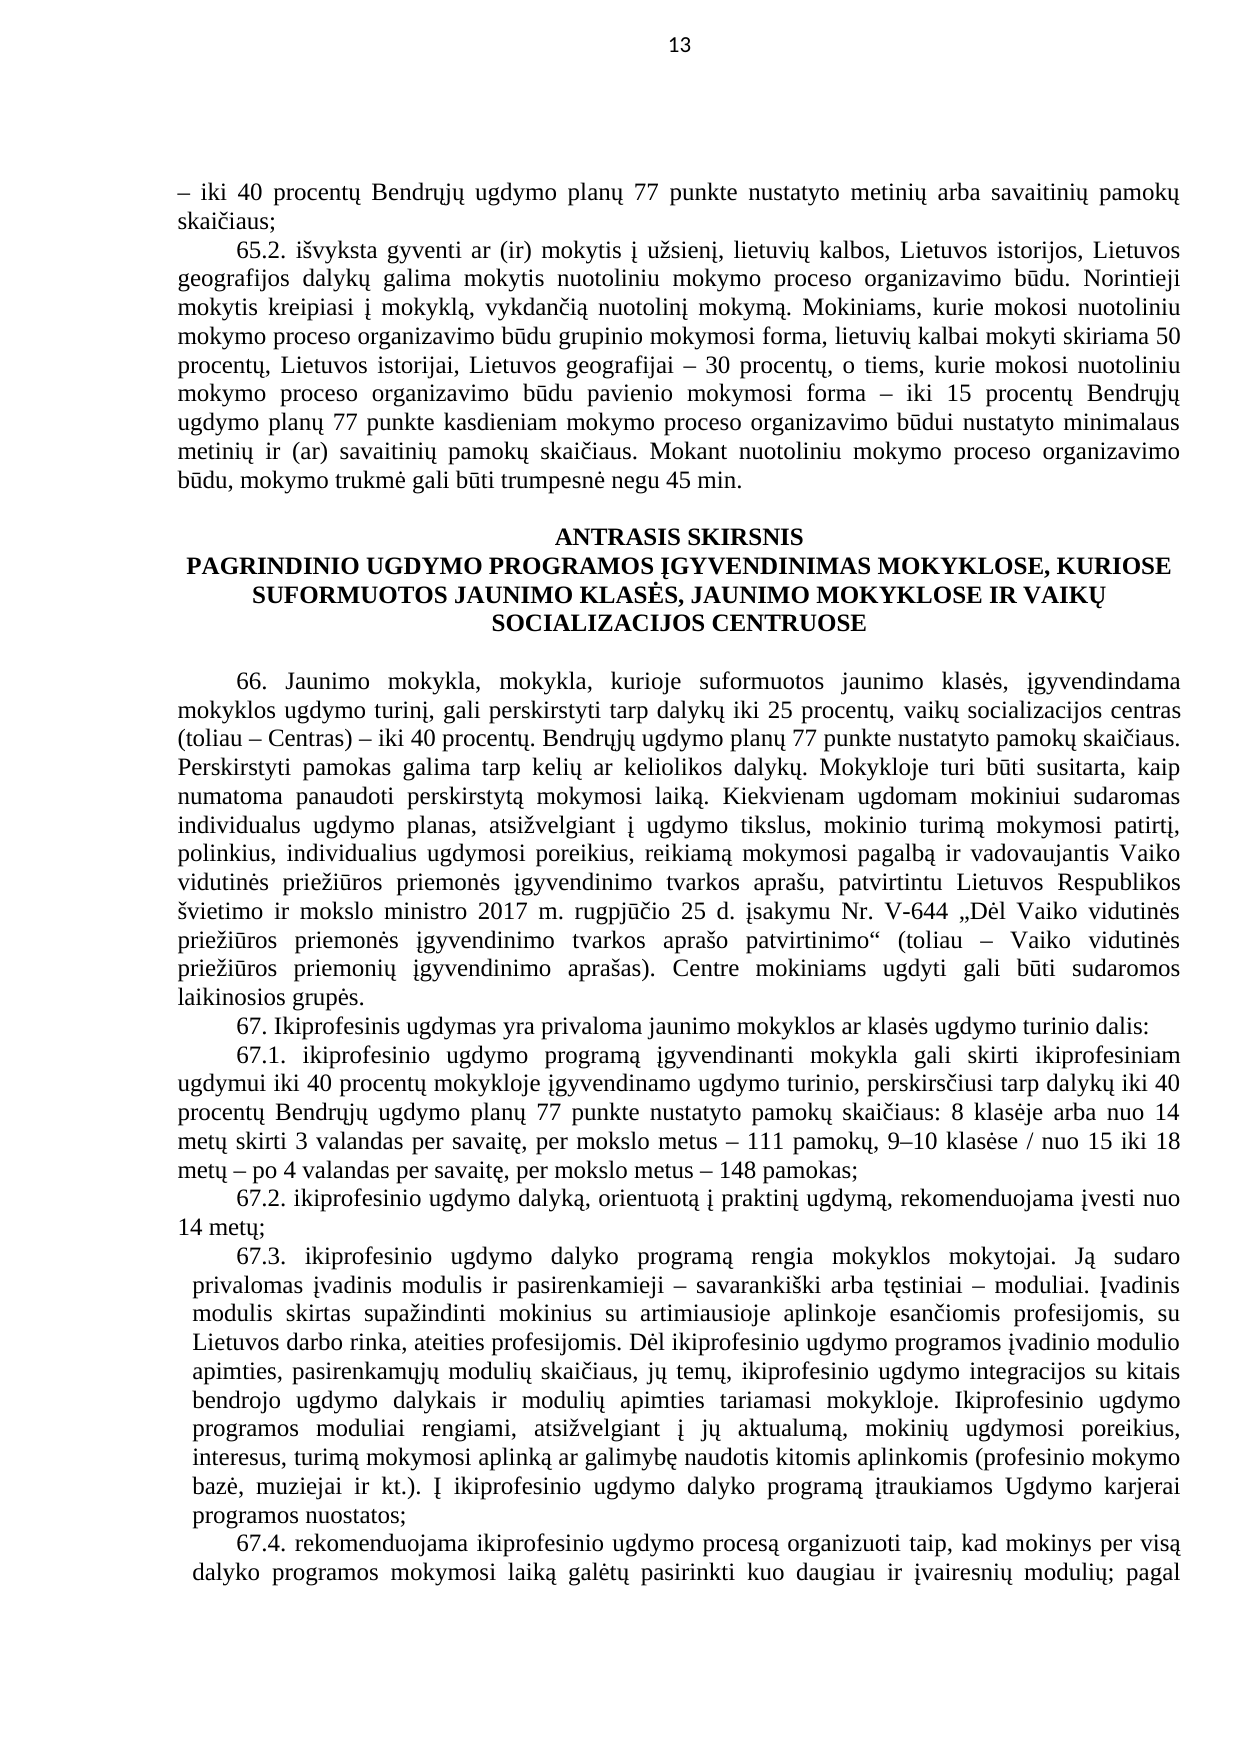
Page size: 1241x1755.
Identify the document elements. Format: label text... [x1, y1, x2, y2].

text 66. Jaunimo mokykla, mokykla, kurioje suformuotos jaunimo klasės, įgyvendindama mokyklos ugdymo turinį, gali perskirstyti tarp dalykų iki 25 procentų, vaikų socializacijos centras (toliau – Centras) – iki 40 procentų. Bendrųjų ugdymo planų 77 punkte nustatyto pamokų skaičiaus. Perskirstyti pamokas galima tarp kelių ar keliolikos dalykų. Mokykloje turi būti susitarta, kaip numatoma panaudoti perskirstytą mokymosi laiką. Kiekvienam ugdomam mokiniui sudaromas individualus ugdymo planas, atsižvelgiant į ugdymo tikslus, mokinio turimą mokymosi patirtį, polinkius, individualius ugdymosi poreikius, reikiamą mokymosi pagalbą ir vadovaujantis Vaiko vidutinės priežiūros priemonės įgyvendinimo tvarkos aprašu, patvirtintu Lietuvos Respublikos švietimo ir mokslo ministro 2017 m. rugpjūčio 25 d. įsakymu Nr. V-644 „Dėl Vaiko vidutinės priežiūros priemonės įgyvendinimo tvarkos aprašo patvirtinimo“ (toliau – Vaiko vidutinės priežiūros priemonių įgyvendinimo aprašas). Centre mokiniams ugdyti gali būti sudaromos laikinosios grupės. [177, 666, 1181, 1011]
text 67.2. ikiprofesinio ugdymo dalyką, orientuotą į praktinį ugdymą, rekomenduojama įvesti nuo 14 metų; [177, 1183, 1181, 1241]
text – iki 40 procentų Bendrųjų ugdymo planų 77 punkte nustatyto metinių arba savaitinių pamokų skaičiaus; [177, 177, 1181, 235]
text PAGRINDINIO UGDYMO PROGRAMOS ĮGYVENDINIMAS MOKYKLOSE, KURIOSE SUFORMUOTOS JAUNIMO KLASĖS, JAUNIMO MOKYKLOSE IR VAIKŲ SOCIALIZACIJOS CENTRUOSE [177, 551, 1181, 637]
text 67. Ikiprofesinis ugdymas yra privaloma jaunimo mokyklos ar klasės ugdymo turinio dalis: [177, 1011, 1181, 1040]
text 65.2. išvyksta gyventi ar (ir) mokytis į užsienį, lietuvių kalbos, Lietuvos istorijos, Lietuvos geografijos dalykų galima mokytis nuotoliniu mokymo proceso organizavimo būdu. Norintieji mokytis kreipiasi į mokyklą, vykdančią nuotolinį mokymą. Mokiniams, kurie mokosi nuotoliniu mokymo proceso organizavimo būdu grupinio mokymosi forma, lietuvių kalbai mokyti skiriama 50 procentų, Lietuvos istorijai, Lietuvos geografijai – 30 procentų, o tiems, kurie mokosi nuotoliniu mokymo proceso organizavimo būdu pavienio mokymosi forma – iki 15 procentų Bendrųjų ugdymo planų 77 punkte kasdieniam mokymo proceso organizavimo būdui nustatyto minimalaus metinių ir (ar) savaitinių pamokų skaičiaus. Mokant nuotoliniu mokymo proceso organizavimo būdu, mokymo trukmė gali būti trumpesnė negu 45 min. [177, 235, 1181, 493]
text 67.1. ikiprofesinio ugdymo programą įgyvendinanti mokykla gali skirti ikiprofesiniam ugdymui iki 40 procentų mokykloje įgyvendinamo ugdymo turinio, perskirsčiusi tarp dalykų iki 40 procentų Bendrųjų ugdymo planų 77 punkte nustatyto pamokų skaičiaus: 8 klasėje arba nuo 14 metų skirti 3 valandas per savaitę, per mokslo metus – 111 pamokų, 9–10 klasėse / nuo 15 iki 18 metų – po 4 valandas per savaitę, per mokslo metus – 148 pamokas; [177, 1040, 1181, 1183]
text ANTRASIS SKIRSNIS [177, 522, 1181, 551]
text 67.3. ikiprofesinio ugdymo dalyko programą rengia mokyklos mokytojai. Ją sudaro privalomas įvadinis modulis ir pasirenkamieji – savarankiški arba tęstiniai – moduliai. Įvadinis modulis skirtas supažindinti mokinius su artimiausioje aplinkoje esančiomis profesijomis, su Lietuvos darbo rinka, ateities profesijomis. Dėl ikiprofesinio ugdymo programos įvadinio modulio apimties, pasirenkamųjų modulių skaičiaus, jų temų, ikiprofesinio ugdymo integracijos su kitais bendrojo ugdymo dalykais ir modulių apimties tariamasi mokykloje. Ikiprofesinio ugdymo programos moduliai rengiami, atsižvelgiant į jų aktualumą, mokinių ugdymosi poreikius, interesus, turimą mokymosi aplinką ar galimybę naudotis kitomis aplinkomis (profesinio mokymo bazė, muziejai ir kt.). Į ikiprofesinio ugdymo dalyko programą įtraukiamos Ugdymo karjerai programos nuostatos; [192, 1241, 1181, 1528]
text 67.4. rekomenduojama ikiprofesinio ugdymo procesą organizuoti taip, kad mokinys per visą dalyko programos mokymosi laiką galėtų pasirinkti kuo daugiau ir įvairesnių modulių; pagal [192, 1528, 1181, 1586]
